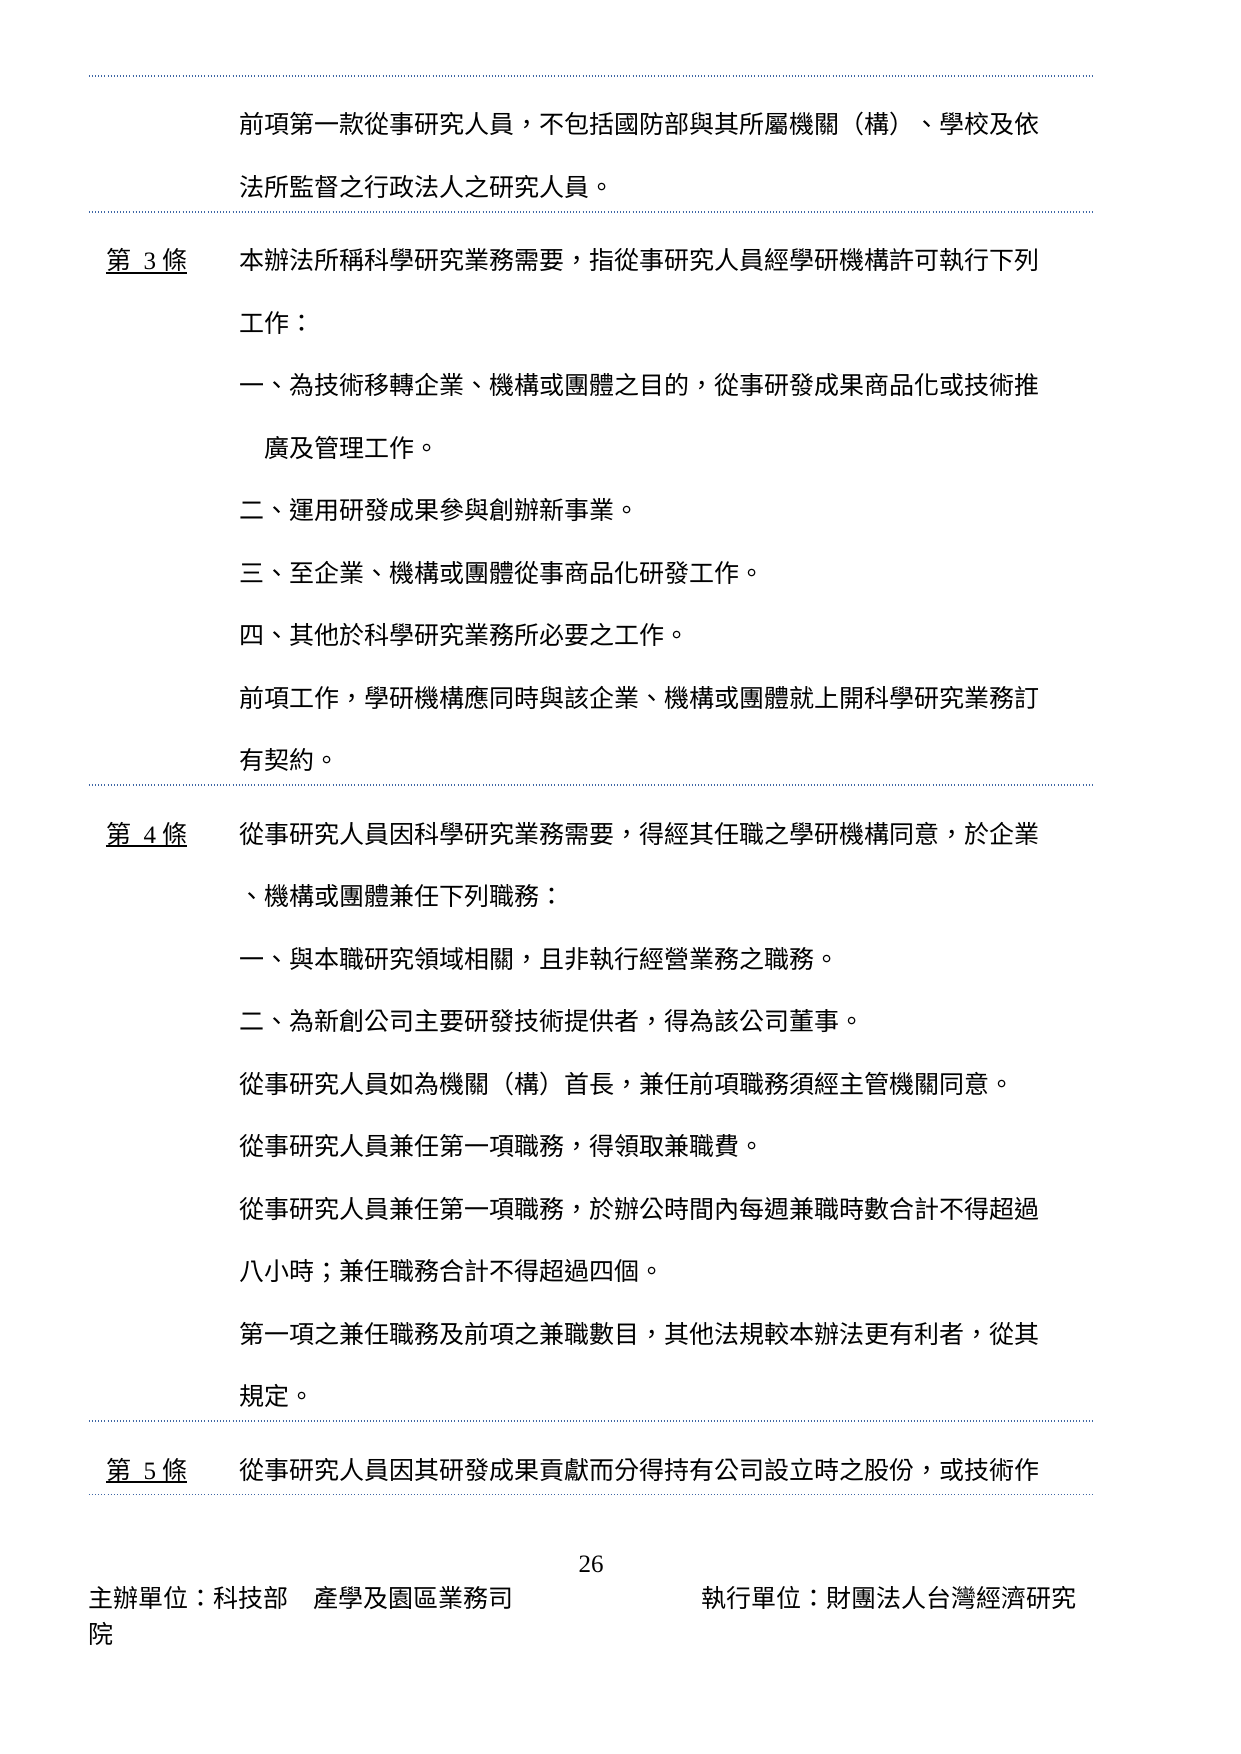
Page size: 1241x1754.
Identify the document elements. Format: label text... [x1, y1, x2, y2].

table_cell 第 3 條 [89, 211, 204, 784]
table_cell 第 4 條 [89, 784, 204, 1420]
table_cell [204, 211, 231, 784]
table_cell 本辦法所稱科學研究業務需要，指從事研究人員經學研機構許可執行下列 工作： 一、為技術移轉企業、機構或團體之目的，從事研發成果商品化或技術推 廣及管理工作。 二、運用研發成果參與創辦新事業。 三、至企業、機構或團體從事商品化研發工作。 四、其他於科學研究業務所必要之工作。 前項工作，學研機構應同時與該企業、機構或團體就上開科學研究業務訂 有契約。 [231, 211, 1093, 784]
table_cell [89, 75, 204, 211]
table_cell [204, 75, 231, 211]
table_cell [204, 1420, 231, 1494]
table_cell [204, 784, 231, 1420]
table_cell 第 5 條 [89, 1420, 204, 1494]
table_cell 從事研究人員因其研發成果貢獻而分得持有公司設立時之股份，或技術作 [231, 1420, 1093, 1494]
table_cell 從事研究人員因科學研究業務需要，得經其任職之學研機構同意，於企業 、機構或團體兼任下列職務： 一、與本職研究領域相關，且非執行經營業務之職務。 二、為新創公司主要研發技術提供者，得為該公司董事。 從事研究人員如為機關（構）首長，兼任前項職務須經主管機關同意。 從事研究人員兼任第一項職務，得領取兼職費。 從事研究人員兼任第一項職務，於辦公時間內每週兼職時數合計不得超過 八小時；兼任職務合計不得超過四個。 第一項之兼任職務及前項之兼職數目，其他法規較本辦法更有利者，從其 規定。 [231, 784, 1093, 1420]
table_cell 前項第一款從事研究人員，不包括國防部與其所屬機關（構）、學校及依 法所監督之行政法人之研究人員。 [231, 75, 1093, 211]
